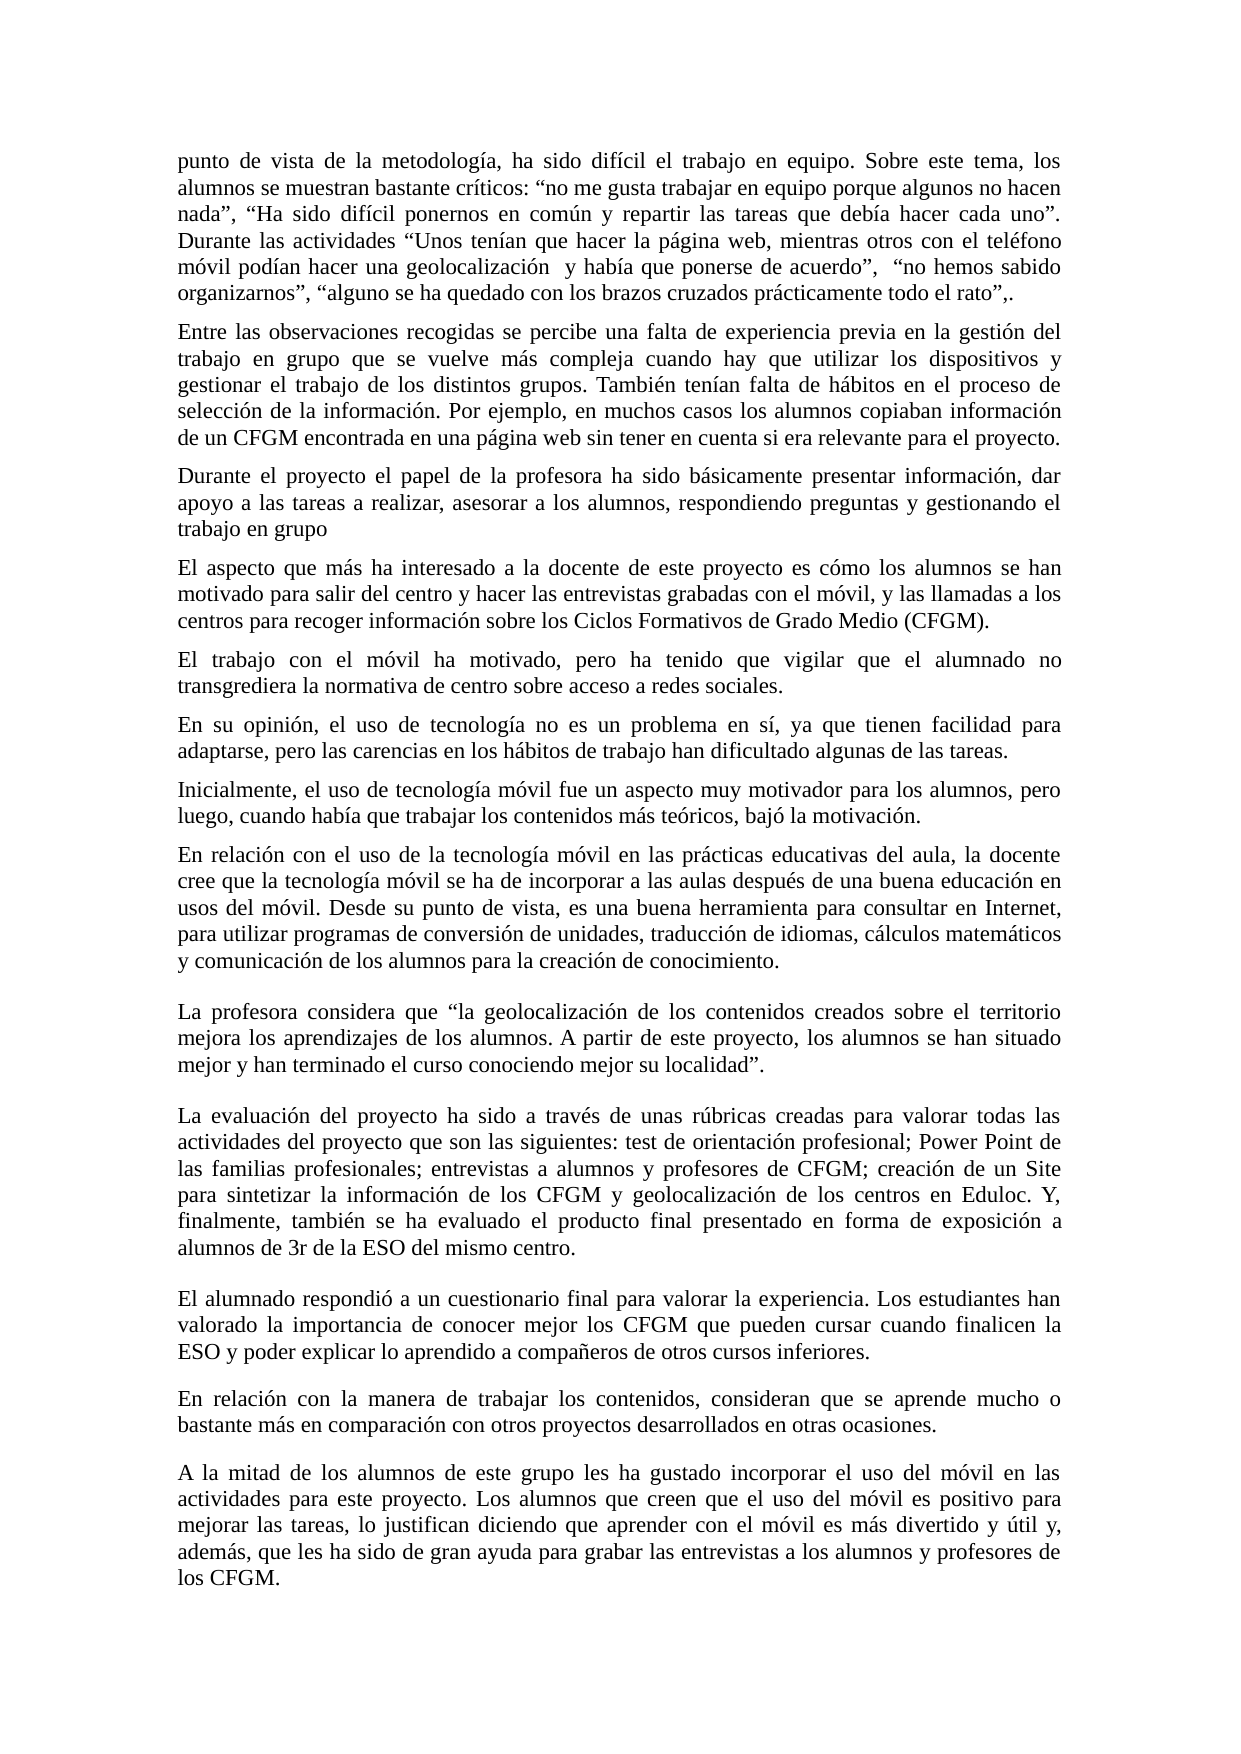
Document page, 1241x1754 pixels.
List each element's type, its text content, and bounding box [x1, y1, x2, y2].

text punto de vista de la metodología, ha sido difícil el trabajo en equipo. Sobre este tema, los alumnos se muestran bastante críticos: “no me gusta trabajar en equipo porque algunos no hacen nada”, “Ha sido difícil ponernos en común y repartir las tareas que debía hacer cada uno”. Durante las actividades “Unos tenían que hacer la página web, mientras otros con el teléfono móvil podían hacer una geolocalización y había que ponerse de acuerdo”, “no hemos sabido organizarnos”, “alguno se ha quedado con los brazos cruzados prácticamente todo el rato”,. [177, 148, 1063, 306]
text En relación con el uso de la tecnología móvil en las prácticas educativas del aula, la docente cree que la tecnología móvil se ha de incorporar a las aulas después de una buena educación en usos del móvil. Desde su punto de vista, es una buena herramienta para consultar en Internet, para utilizar programas de conversión de unidades, traducción de idiomas, cálculos matemáticos y comunicación de los alumnos para la creación de conocimiento. [177, 841, 1063, 973]
text En su opinión, el uso de tecnología no es un problema en sí, ya que tienen facilidad para adaptarse, pero las carencias en los hábitos de trabajo han dificultado algunas de las tareas. [177, 711, 1063, 763]
text La evaluación del proyecto ha sido a través de unas rúbricas creadas para valorar todas las actividades del proyecto que son las siguientes: test de orientación profesional; Power Point de las familias profesionales; entrevistas a alumnos y profesores de CFGM; creación de un Site para sintetizar la información de los CFGM y geolocalización de los centros en Eduloc. Y, finalmente, también se ha evaluado el producto final presentado en forma de exposición a alumnos de 3r de la ESO del mismo centro. [177, 1102, 1063, 1260]
text Inicialmente, el uso de tecnología móvil fue un aspecto muy motivador para los alumnos, pero luego, cuando había que trabajar los contenidos más teóricos, bajó la motivación. [177, 776, 1063, 829]
text Durante el proyecto el papel de la profesora ha sido básicamente presentar información, dar apoyo a las tareas a realizar, asesorar a los alumnos, respondiendo preguntas y gestionando el trabajo en grupo [177, 462, 1063, 542]
text El alumnado respondió a un cuestionario final para valorar la experiencia. Los estudiantes han valorado la importancia de conocer mejor los CFGM que pueden cursar cuando finalicen la ESO y poder explicar lo aprendido a compañeros de otros cursos inferiores. [177, 1285, 1063, 1364]
text A la mitad de los alumnos de este grupo les ha gustado incorporar el uso del móvil en las actividades para este proyecto. Los alumnos que creen que el uso del móvil es positivo para mejorar las tareas, lo justifican diciendo que aprender con el móvil es más divertido y útil y, además, que les ha sido de gran ayuda para grabar las entrevistas a los alumnos y profesores de los CFGM. [177, 1459, 1063, 1590]
text En relación con la manera de trabajar los contenidos, consideran que se aprende mucho o bastante más en comparación con otros proyectos desarrollados en otras ocasiones. [177, 1385, 1063, 1438]
text Entre las observaciones recogidas se percibe una falta de experiencia previa en la gestión del trabajo en grupo que se vuelve más compleja cuando hay que utilizar los dispositivos y gestionar el trabajo de los distintos grupos. También tenían falta de hábitos en el proceso de selección de la información. Por ejemplo, en muchos casos los alumnos copiaban información de un CFGM encontrada en una página web sin tener en cuenta si era relevante para el proyecto. [177, 318, 1063, 450]
text El aspecto que más ha interesado a la docente de este proyecto es cómo los alumnos se han motivado para salir del centro y hacer las entrevistas grabadas con el móvil, y las llamadas a los centros para recoger información sobre los Ciclos Formativos de Grado Medio (CFGM). [177, 554, 1063, 633]
text El trabajo con el móvil ha motivado, pero ha tenido que vigilar que el alumnado no transgrediera la normativa de centro sobre acceso a redes sociales. [177, 646, 1063, 698]
text La profesora considera que “la geolocalización de los contenidos creados sobre el territorio mejora los aprendizajes de los alumnos. A partir de este proyecto, los alumnos se han situado mejor y han terminado el curso conociendo mejor su localidad”. [177, 998, 1063, 1077]
